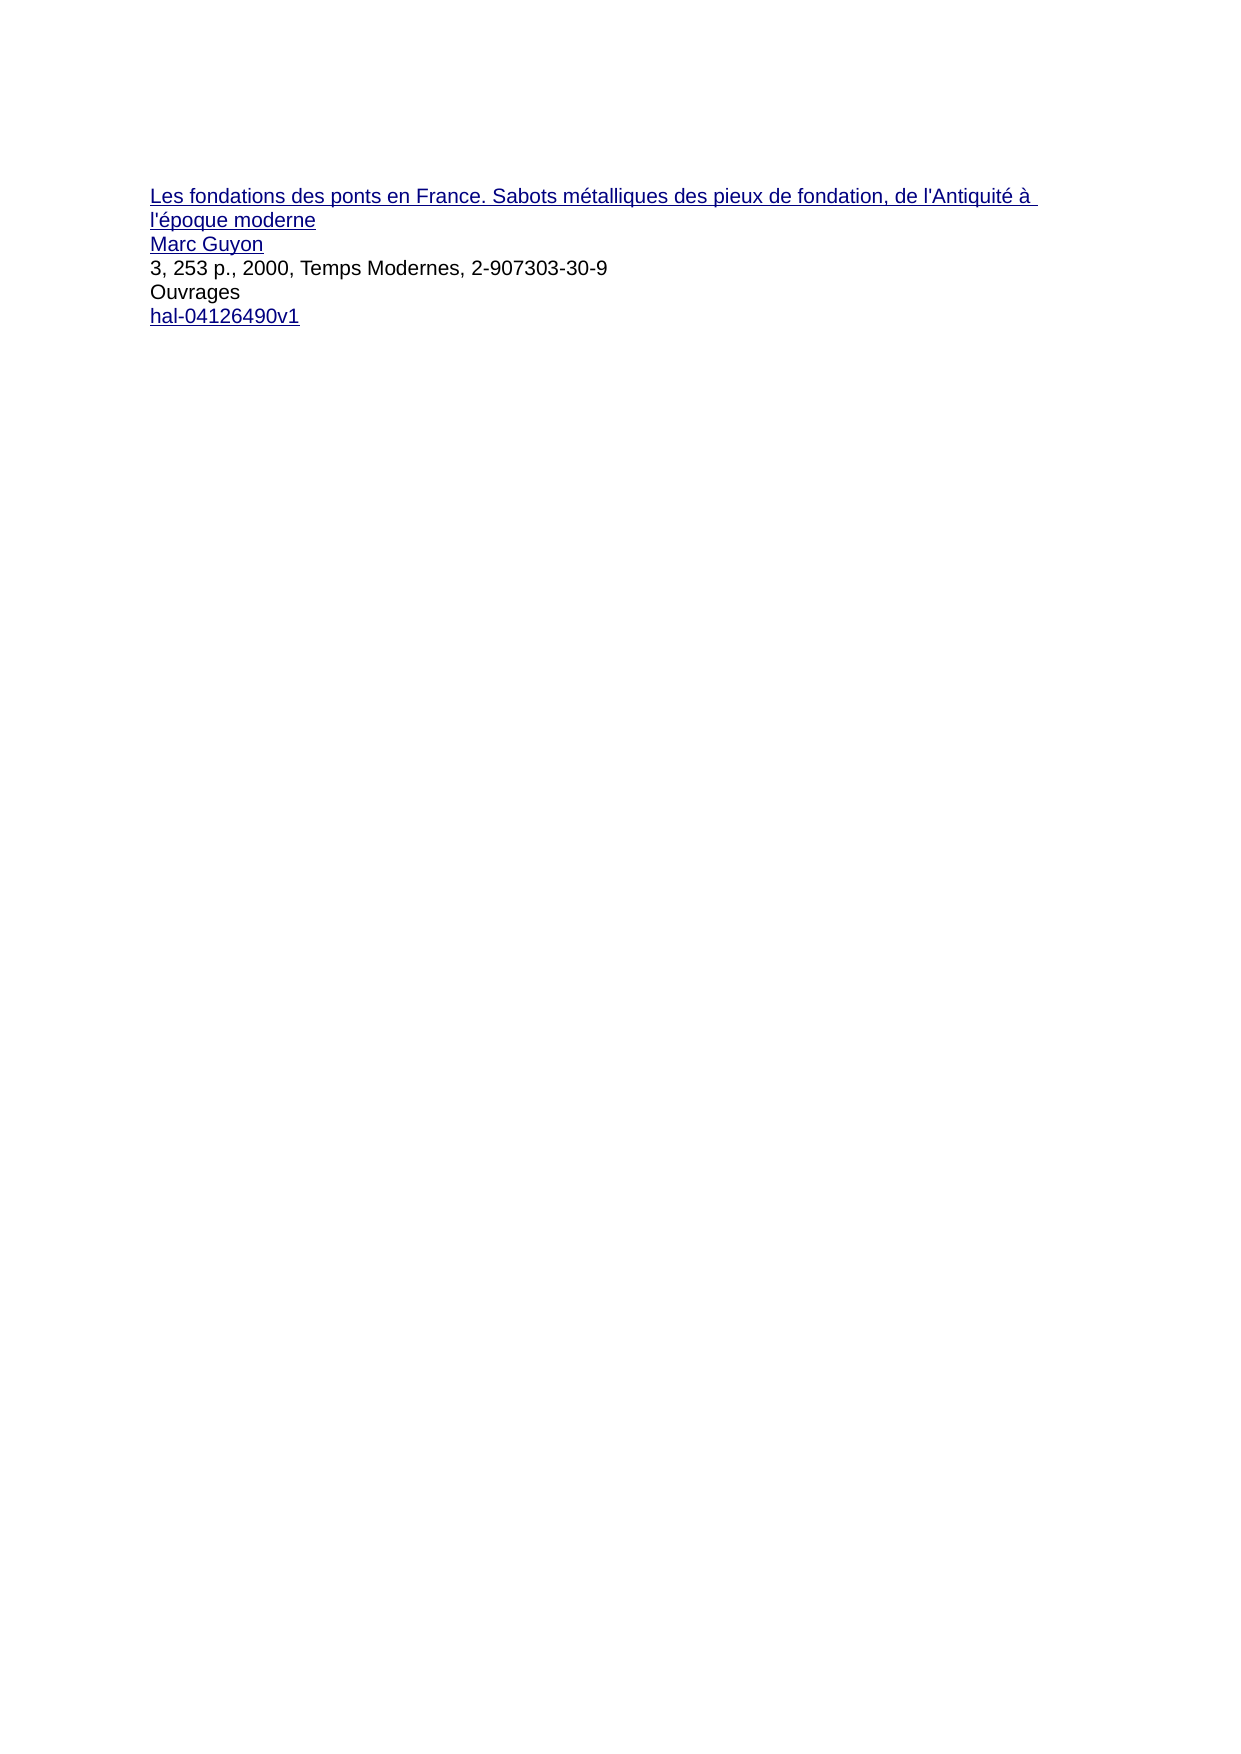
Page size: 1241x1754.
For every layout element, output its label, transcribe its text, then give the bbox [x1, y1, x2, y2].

table_header Les fondations des ponts en France. Sabots métalliques des pieux de fondation, de l'Antiquité à l'époque moderne Marc Guyon 3, 253 p., 2000, Temps Modernes, 2-907303-30-9 Ouvrages hal-04126490v1 [150, 184, 1090, 328]
